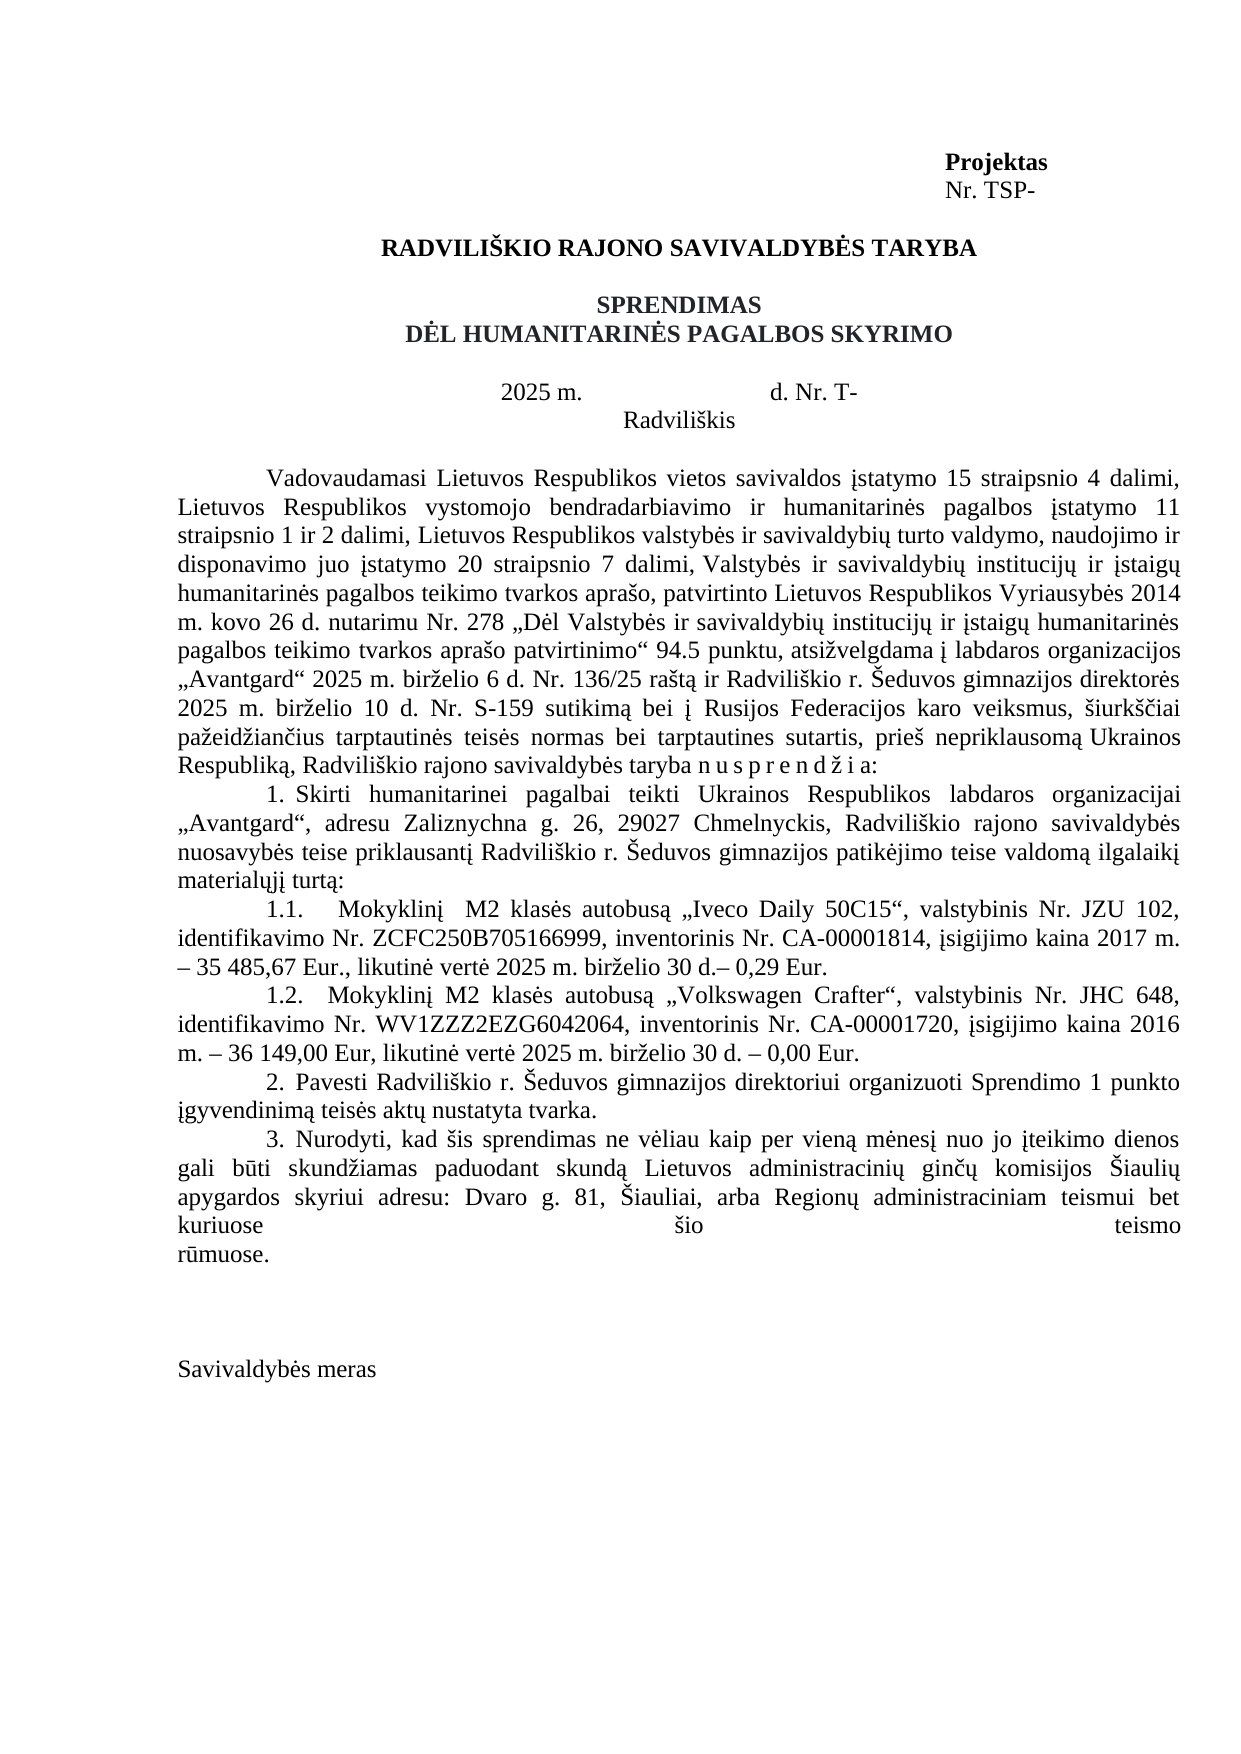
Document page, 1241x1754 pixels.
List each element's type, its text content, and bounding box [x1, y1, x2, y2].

text SPRENDIMAS [177, 291, 1181, 319]
text Savivaldybės meras [177, 1354, 1181, 1383]
text 2. Pavesti Radviliškio r. Šeduvos gimnazijos direktoriui organizuoti Sprendimo 1 punkto įgyvendinimą teisės aktų nustatyta tvarka. [177, 1067, 1181, 1124]
text Nr. TSP- [177, 176, 1181, 204]
text 2025 m. d. Nr. T- [177, 377, 1181, 406]
text DĖL HUMANITARINĖS PAGALBOS SKYRIMO [177, 319, 1181, 348]
text 3. Nurodyti, kad šis sprendimas ne vėliau kaip per vieną mėnesį nuo jo įteikimo dienos gali būti skundžiamas paduodant skundą Lietuvos administracinių ginčų komisijos Šiaulių apygardos skyriui adresu: Dvaro g. 81, Šiauliai, arba Regionų administraciniam teismui bet kuriuose šio teismo rūmuose. [177, 1124, 1181, 1268]
text Vadovaudamasi Lietuvos Respublikos vietos savivaldos įstatymo 15 straipsnio 4 dalimi, Lietuvos Respublikos vystomojo bendradarbiavimo ir humanitarinės pagalbos įstatymo 11 straipsnio 1 ir 2 dalimi, Lietuvos Respublikos valstybės ir savivaldybių turto valdymo, naudojimo ir disponavimo juo įstatymo 20 straipsnio 7 dalimi, Valstybės ir savivaldybių institucijų ir įstaigų humanitarinės pagalbos teikimo tvarkos aprašo, patvirtinto Lietuvos Respublikos Vyriausybės 2014 m. kovo 26 d. nutarimu Nr. 278 „Dėl Valstybės ir savivaldybių institucijų ir įstaigų humanitarinės pagalbos teikimo tvarkos aprašo patvirtinimo“ 94.5 punktu, atsižvelgdama į labdaros organizacijos „Avantgard“ 2025 m. birželio 6 d. Nr. 136/25 raštą ir Radviliškio r. Šeduvos gimnazijos direktorės 2025 m. birželio 10 d. Nr. S-159 sutikimą bei į Rusijos Federacijos karo veiksmus, šiurkščiai pažeidžiančius tarptautinės teisės normas bei tarptautines sutartis, prieš nepriklausomą Ukrainos Respubliką, Radviliškio rajono savivaldybės taryba nusprendžia: [177, 463, 1181, 779]
text Radviliškis [177, 406, 1181, 434]
text 1. Skirti humanitarinei pagalbai teikti Ukrainos Respublikos labdaros organizacijai „Avantgard“, adresu Zaliznychna g. 26, 29027 Chmelnyckis, Radviliškio rajono savivaldybės nuosavybės teise priklausantį Radviliškio r. Šeduvos gimnazijos patikėjimo teise valdomą ilgalaikį materialųjį turtą: [177, 779, 1181, 894]
text 1.1. Mokyklinį M2 klasės autobusą „Iveco Daily 50C15“, valstybinis Nr. JZU 102, identifikavimo Nr. ZCFC250B705166999, inventorinis Nr. CA-00001814, įsigijimo kaina 2017 m. – 35 485,67 Eur., likutinė vertė 2025 m. birželio 30 d.– 0,29 Eur. [177, 894, 1181, 981]
text 1.2. Mokyklinį M2 klasės autobusą „Volkswagen Crafter“, valstybinis Nr. JHC 648, identifikavimo Nr. WV1ZZZ2EZG6042064, inventorinis Nr. CA-00001720, įsigijimo kaina 2016 m. – 36 149,00 Eur, likutinė vertė 2025 m. birželio 30 d. – 0,00 Eur. [177, 981, 1181, 1067]
text RADVILIŠKIO RAJONO savivaldybės taryba [177, 233, 1181, 262]
text Projektas [177, 147, 1181, 176]
